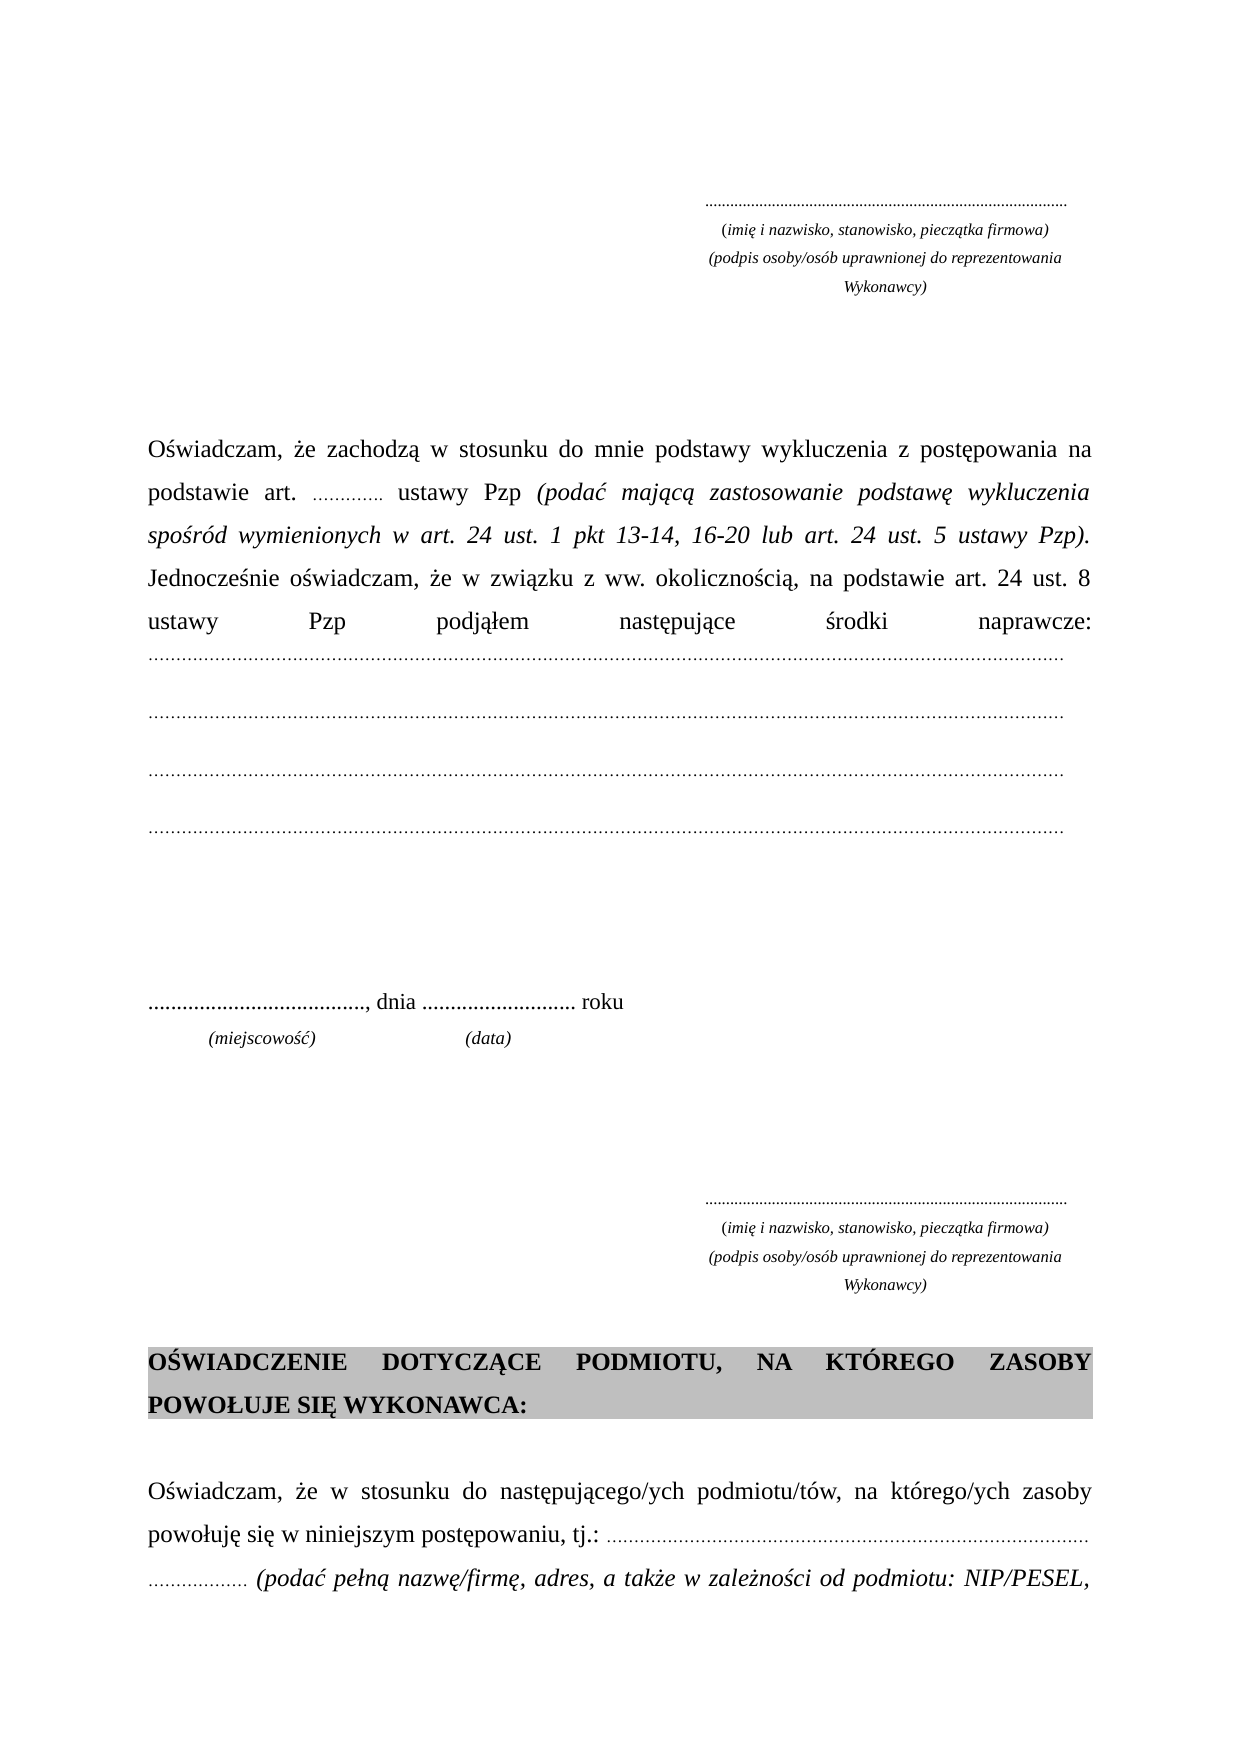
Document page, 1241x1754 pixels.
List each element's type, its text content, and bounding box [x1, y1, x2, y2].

text Oświadczam, że zachodzą w stosunku do mnie podstawy wykluczenia z postępowania na podstawie art. …………. ustawy Pzp (podać mającą zastosowanie podstawę wykluczenia spośród wymienionych w art. 24 ust. 1 pkt 13-14, 16-20 lub art. 24 ust. 5 ustawy Pzp). Jednocześnie oświadczam, że w związku z ww. okolicznością, na podstawie art. 24 ust. 8 ustawy Pzp podjąłem następujące środki naprawcze: ………………………………………………………………………………………………………………………………………………… [148, 434, 1093, 664]
text (miejscowość) (data) [148, 1027, 1093, 1049]
text ....................................................................................... [148, 191, 1093, 210]
text (podpis osoby/osób uprawnionej do reprezentowania Wykonawcy) [679, 1246, 1093, 1294]
text ………………………………………………………………………………………………………………………………………………… [148, 818, 1093, 837]
text ………………………………………………………………………………………………………………………………………………… [148, 760, 1093, 779]
text OŚWIADCZENIE DOTYCZĄCE PODMIOTU, NA KTÓREGO ZASOBY POWOŁUJE SIĘ WYKONAWCA: [148, 1347, 1093, 1419]
text ………………………………………………………………………………………………………………………………………………… [148, 702, 1093, 722]
text Oświadczam, że w stosunku do następującego/ych podmiotu/tów, na którego/ych zasoby powołuję się w niniejszym postępowaniu, tj.: …………………………………………………………………………………………… (podać pełną nazwę/firmę, adres, a także w zależności od podmiotu: NIP/PESEL, [148, 1476, 1093, 1591]
text (imię i nazwisko, stanowisko, pieczątka firmowa) [148, 219, 1093, 239]
text (podpis osoby/osób uprawnionej do reprezentowania Wykonawcy) [679, 248, 1093, 296]
text ....................................................................................... [148, 1189, 1093, 1208]
text ......................................, dnia ........................... roku [148, 988, 1093, 1014]
text (imię i nazwisko, stanowisko, pieczątka firmowa) [148, 1218, 1093, 1237]
